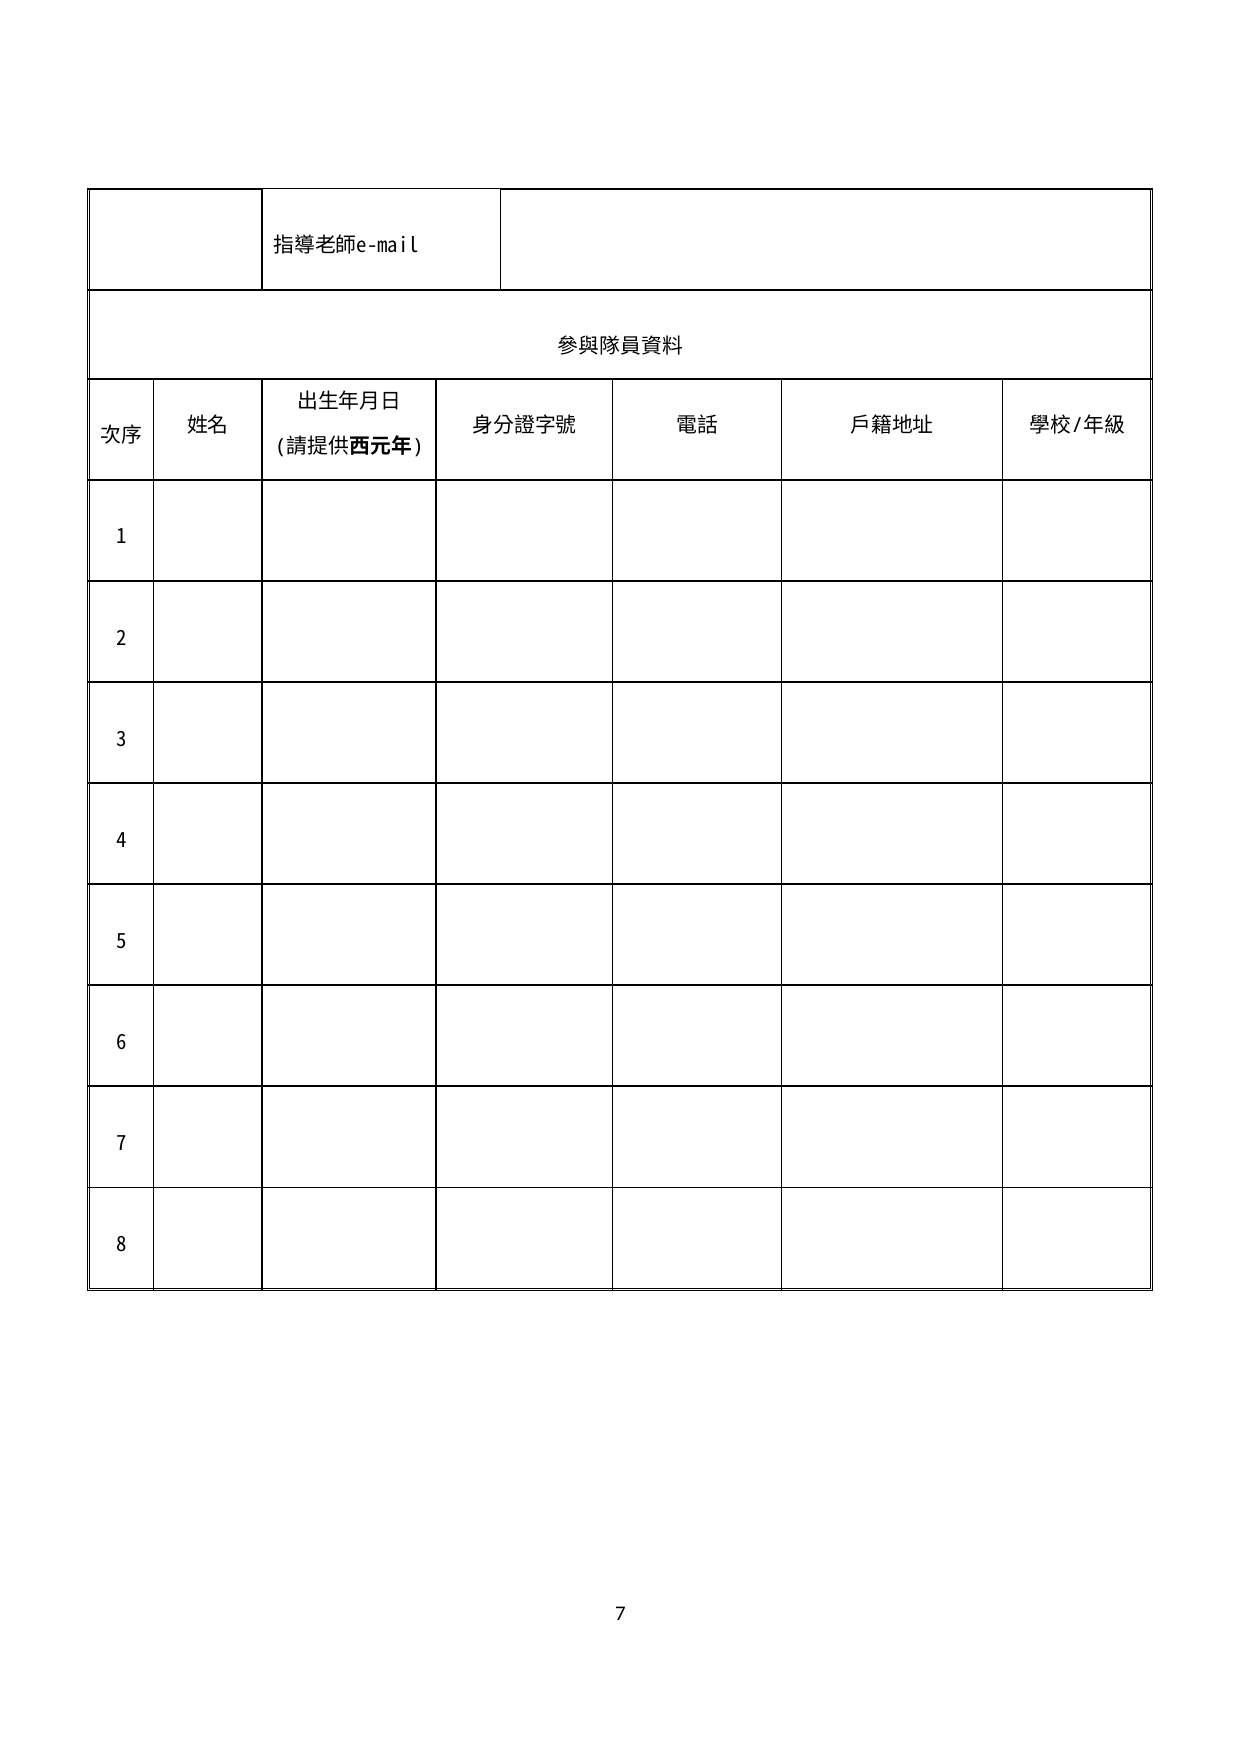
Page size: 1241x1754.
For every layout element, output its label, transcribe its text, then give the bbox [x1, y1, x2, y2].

table_cell [782, 683, 1002, 782]
table_cell 參與隊員資料 [90, 291, 1150, 378]
table_cell [437, 582, 612, 681]
table_cell [782, 986, 1002, 1085]
table_cell 出生年月日 (請提供西元年) [263, 380, 435, 479]
table_cell [782, 1188, 1002, 1287]
table_cell [613, 885, 781, 984]
table_cell [437, 481, 612, 580]
table_cell [782, 582, 1002, 681]
table_cell [154, 784, 261, 883]
table_cell 姓名 [154, 380, 261, 479]
table_cell [437, 986, 612, 1085]
table_cell [263, 885, 435, 984]
table_cell 4 [90, 784, 153, 883]
table_cell [1003, 986, 1150, 1085]
table_cell 2 [90, 582, 153, 681]
table_cell [1003, 885, 1150, 984]
table_cell [263, 481, 435, 580]
table_cell 7 [90, 1087, 153, 1186]
table_cell 身分證字號 [437, 380, 612, 479]
table_cell [154, 1087, 261, 1186]
table_cell [263, 1188, 435, 1287]
table_cell [1003, 481, 1150, 580]
table_cell 指導老師e-mail [263, 189, 500, 289]
table_cell [154, 986, 261, 1085]
table_cell [613, 986, 781, 1085]
table_cell [154, 582, 261, 681]
table_cell [437, 784, 612, 883]
table_cell 戶籍地址 [782, 380, 1002, 479]
table_cell [437, 885, 612, 984]
table_cell [613, 784, 781, 883]
table_cell [154, 481, 261, 580]
table_cell 3 [90, 683, 153, 782]
table_cell 學校/年級 [1003, 380, 1150, 479]
table_cell [437, 1188, 612, 1287]
table_cell [501, 190, 1150, 289]
table_cell [613, 1087, 781, 1186]
table_cell [154, 683, 261, 782]
table_cell 電話 [613, 380, 781, 479]
table_cell [782, 481, 1002, 580]
table_cell 8 [90, 1188, 153, 1287]
table_cell [782, 784, 1002, 883]
table_cell [437, 683, 612, 782]
table_cell [263, 986, 435, 1085]
table_cell [263, 582, 435, 681]
table_cell [1003, 1087, 1150, 1186]
table_cell 1 [90, 481, 153, 580]
table_cell 6 [90, 986, 153, 1085]
table_cell [263, 784, 435, 883]
table_cell [263, 1087, 435, 1186]
table_cell [437, 1087, 612, 1186]
table_cell 5 [90, 885, 153, 984]
table_cell [782, 1087, 1002, 1186]
table_cell [1003, 1188, 1150, 1287]
table_cell [1003, 683, 1150, 782]
table_cell [263, 683, 435, 782]
table_cell [154, 885, 261, 984]
table_cell [613, 481, 781, 580]
table_cell 次序 [90, 380, 153, 479]
table_cell [782, 885, 1002, 984]
table_cell [613, 683, 781, 782]
table_cell [613, 1188, 781, 1287]
table_cell [90, 190, 261, 289]
table_cell [613, 582, 781, 681]
table_cell [154, 1188, 261, 1287]
table_cell [1003, 784, 1150, 883]
table_cell [1003, 582, 1150, 681]
